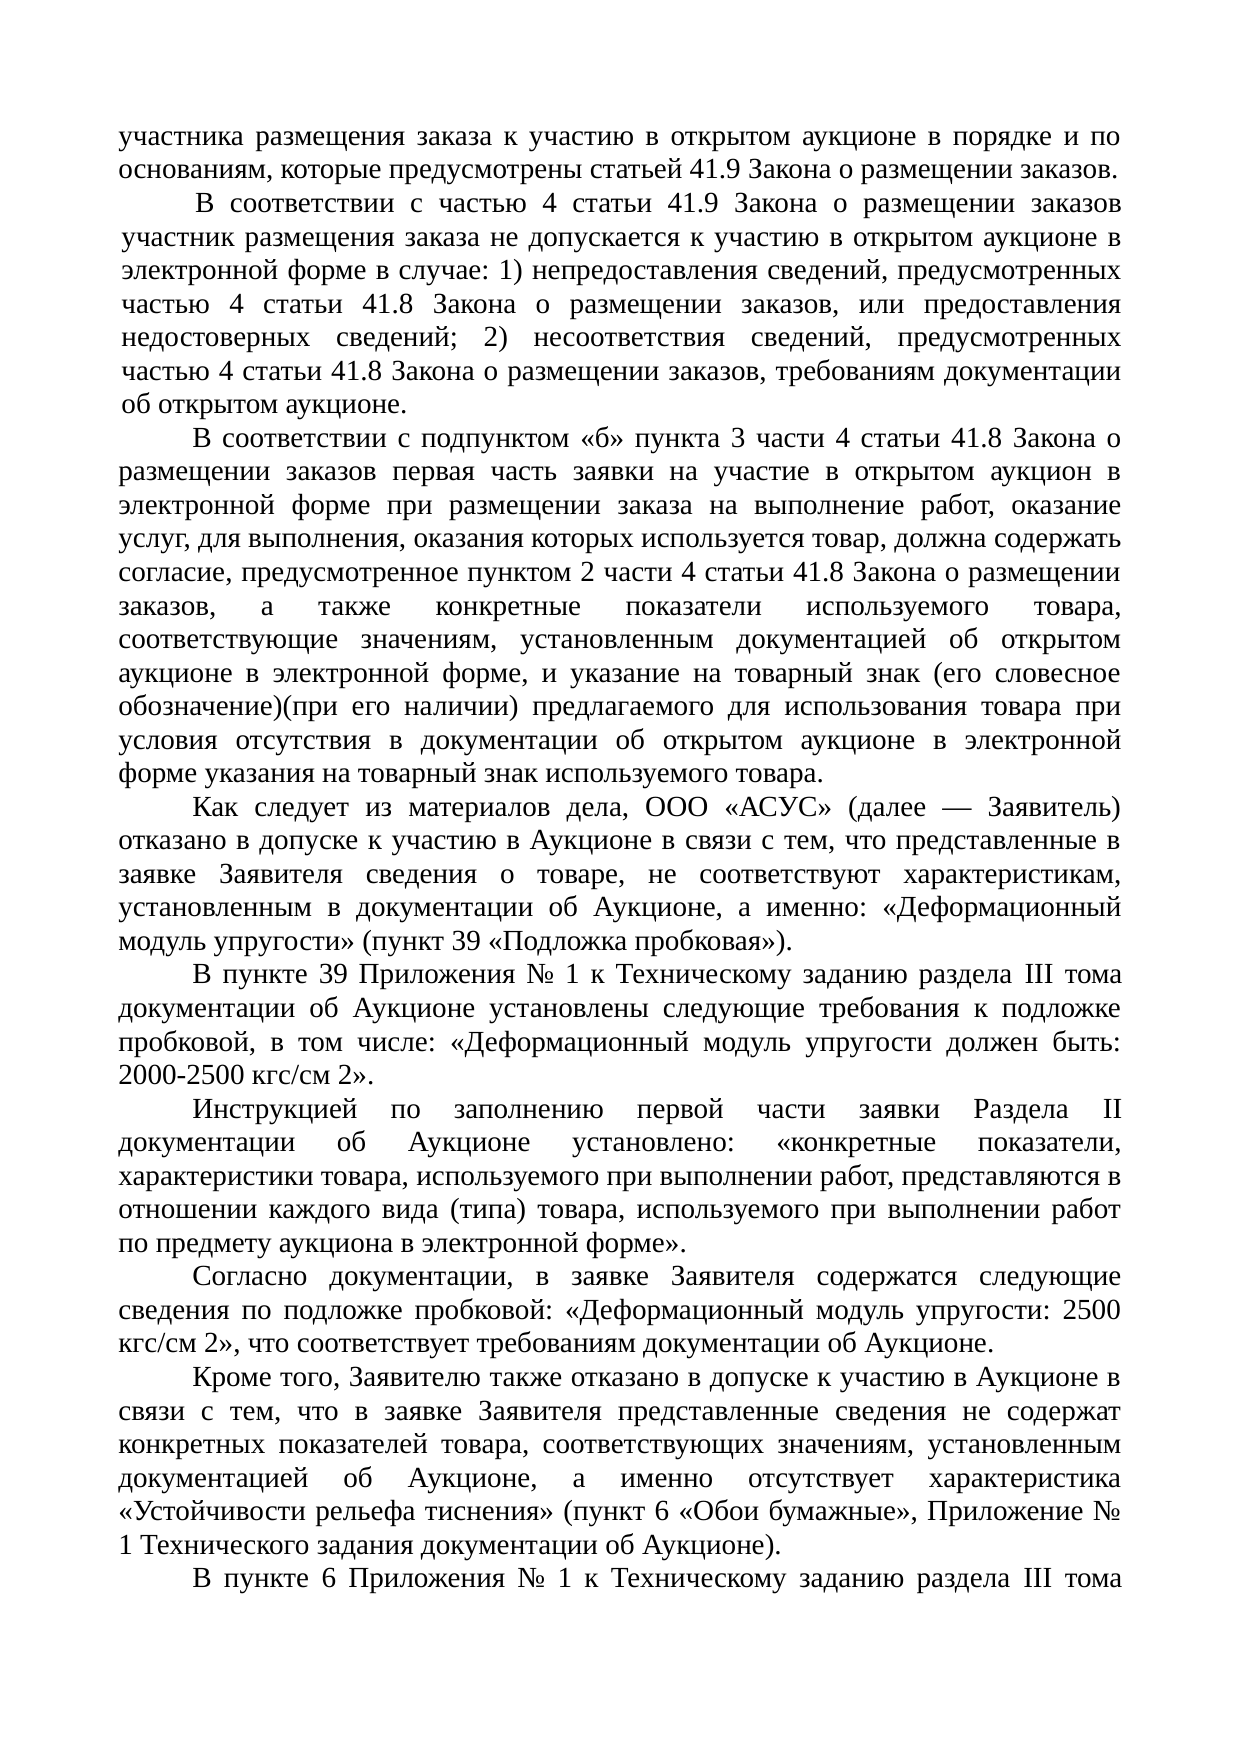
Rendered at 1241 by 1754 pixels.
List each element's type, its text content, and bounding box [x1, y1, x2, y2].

text В соответствии с частью 4 статьи 41.9 Закона о размещении заказов участник размещения заказа не допускается к участию в открытом аукционе в электронной форме в случае: 1) непредоставления сведений, предусмотренных частью 4 статьи 41.8 Закона о размещении заказов, или предоставления недостоверных сведений; 2) несоответствия сведений, предусмотренных частью 4 статьи 41.8 Закона о размещении заказов, требованиям документации об открытом аукционе. [121, 185, 1122, 420]
text В соответствии с подпунктом «б» пункта 3 части 4 статьи 41.8 Закона о размещении заказов первая часть заявки на участие в открытом аукцион в электронной форме при размещении заказа на выполнение работ, оказание услуг, для выполнения, оказания которых используется товар, должна содержать согласие, предусмотренное пунктом 2 части 4 статьи 41.8 Закона о размещении заказов, а также конкретные показатели используемого товара, соответствующие значениям, установленным документацией об открытом аукционе в электронной форме, и указание на товарный знак (его словесное обозначение)(при его наличии) предлагаемого для использования товара при условия отсутствия в документации об открытом аукционе в электронной форме указания на товарный знак используемого товара. [118, 420, 1122, 789]
text В пункте 39 Приложения № 1 к Техническому заданию раздела III тома документации об Аукционе установлены следующие требования к подложке пробковой, в том числе: «Деформационный модуль упругости должен быть: 2000-2500 кгс/см 2». [118, 957, 1122, 1091]
text участника размещения заказа к участию в открытом аукционе в порядке и по основаниям, которые предусмотрены статьей 41.9 Закона о размещении заказов. [118, 118, 1122, 185]
text Как следует из материалов дела, ООО «АСУС» (далее — Заявитель) отказано в допуске к участию в Аукционе в связи с тем, что представленные в заявке Заявителя сведения о товаре, не соответствуют характеристикам, установленным в документации об Аукционе, а именно: «Деформационный модуль упругости» (пункт 39 «Подложка пробковая»). [118, 789, 1122, 957]
text Инструкцией по заполнению первой части заявки Раздела II документации об Аукционе установлено: «конкретные показатели, характеристики товара, используемого при выполнении работ, представляются в отношении каждого вида (типа) товара, используемого при выполнении работ по предмету аукциона в электронной форме». [118, 1091, 1122, 1258]
text В пункте 6 Приложения № 1 к Техническому заданию раздела III тома [118, 1560, 1122, 1594]
text Согласно документации, в заявке Заявителя содержатся следующие сведения по подложке пробковой: «Деформационный модуль упругости: 2500 кгс/см 2», что соответствует требованиям документации об Аукционе. [118, 1258, 1122, 1359]
text Кроме того, Заявителю также отказано в допуске к участию в Аукционе в связи с тем, что в заявке Заявителя представленные сведения не содержат конкретных показателей товара, соответствующих значениям, установленным документацией об Аукционе, а именно отсутствует характеристика «Устойчивости рельефа тиснения» (пункт 6 «Обои бумажные», Приложение № 1 Технического задания документации об Аукционе). [118, 1359, 1122, 1560]
